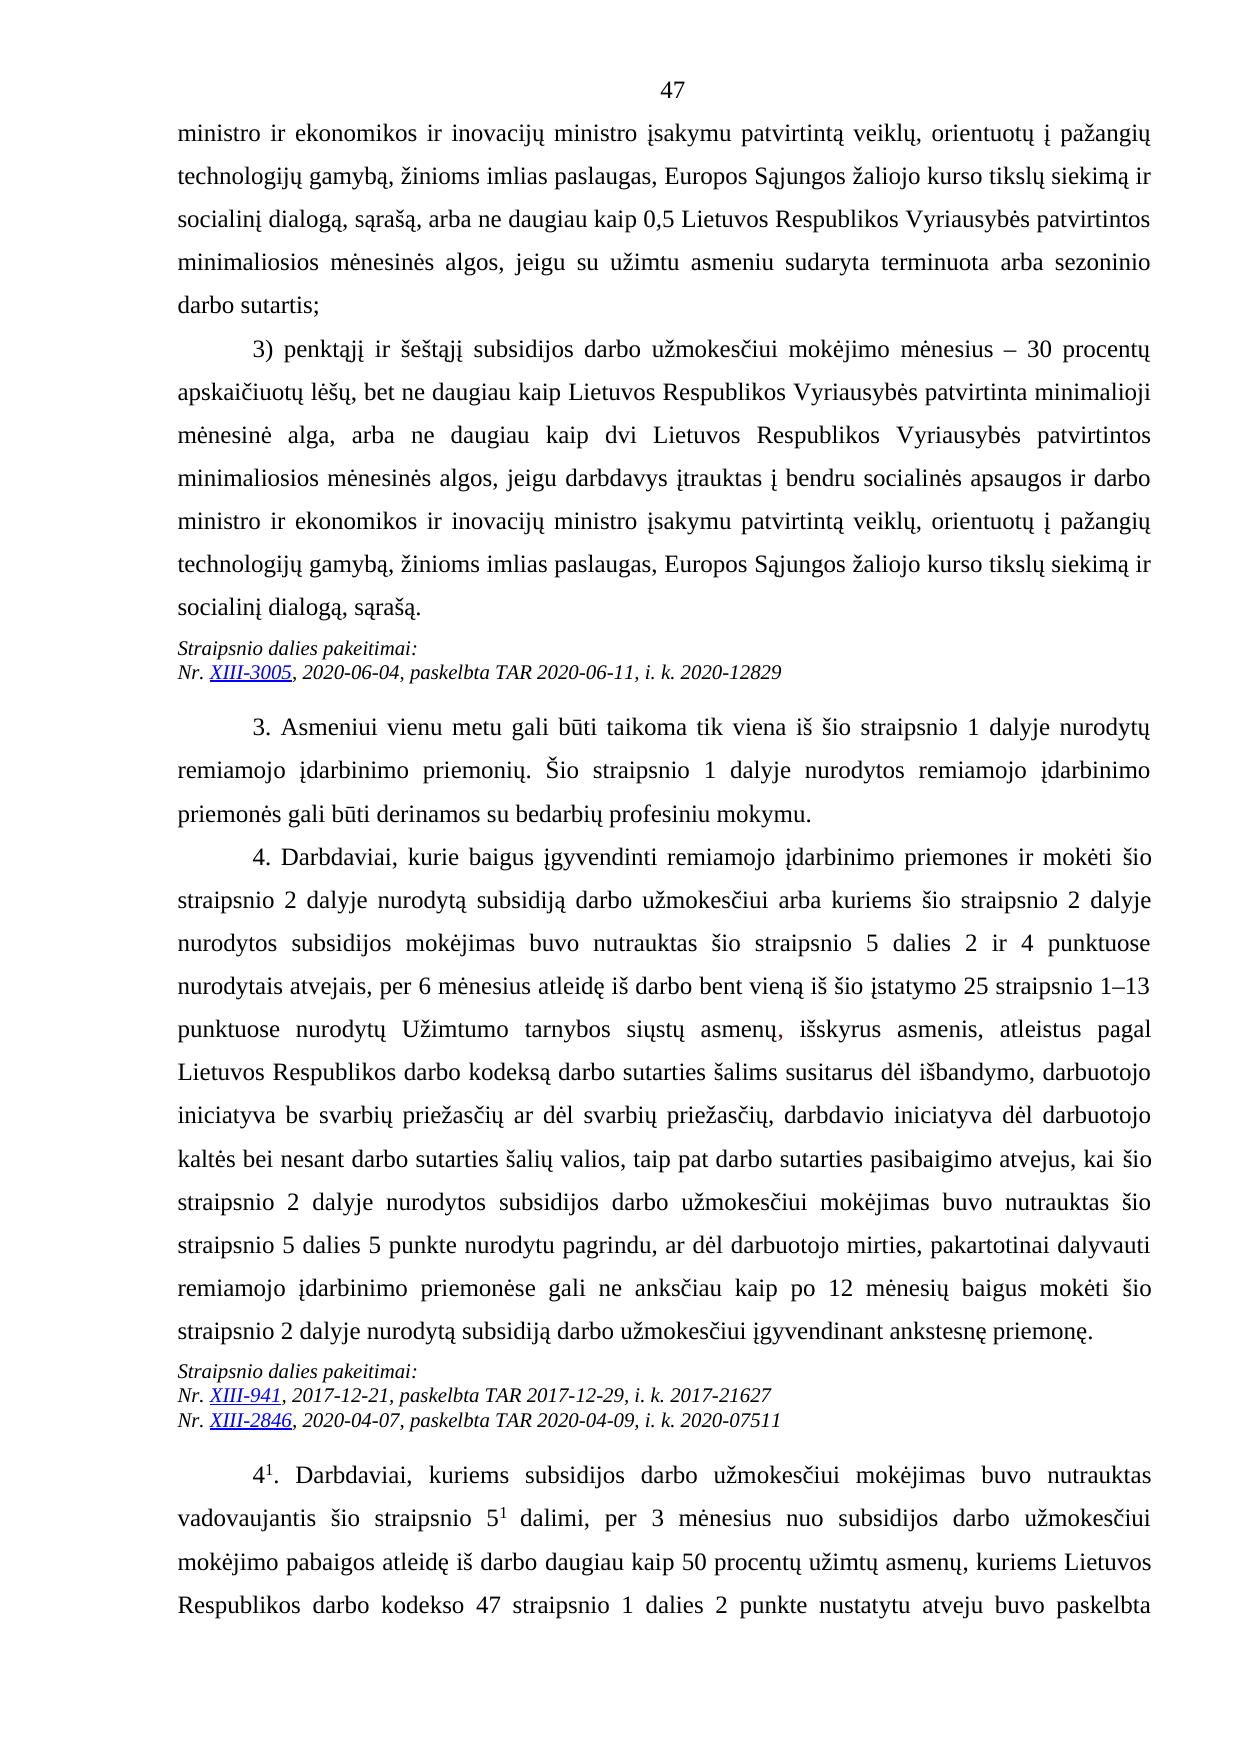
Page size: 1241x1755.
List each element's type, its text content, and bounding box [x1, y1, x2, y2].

text 3. Asmeniui vienu metu gali būti taikoma tik viena iš šio straipsnio 1 dalyje nurodytų remiamojo įdarbinimo priemonių. Šio straipsnio 1 dalyje nurodytos remiamojo įdarbinimo priemonės gali būti derinamos su bedarbių profesiniu mokymu. [177, 712, 1152, 827]
text Straipsnio dalies pakeitimai: [177, 636, 1152, 660]
text Nr. XIII-941, 2017-12-21, paskelbta TAR 2017-12-29, i. k. 2017-21627 [177, 1383, 1152, 1407]
text 4. Darbdaviai, kurie baigus įgyvendinti remiamojo įdarbinimo priemones ir mokėti šio straipsnio 2 dalyje nurodytą subsidiją darbo užmokesčiui arba kuriems šio straipsnio 2 dalyje nurodytos subsidijos mokėjimas buvo nutrauktas šio straipsnio 5 dalies 2 ir 4 punktuose nurodytais atvejais, per 6 mėnesius atleidę iš darbo bent vieną iš šio įstatymo 25 straipsnio 1–13 punktuose nurodytų Užimtumo tarnybos siųstų asmenų, išskyrus asmenis, atleistus pagal Lietuvos Respublikos darbo kodeksą darbo sutarties šalims susitarus dėl išbandymo, darbuotojo iniciatyva be svarbių priežasčių ar dėl svarbių priežasčių, darbdavio iniciatyva dėl darbuotojo kaltės bei nesant darbo sutarties šalių valios, taip pat darbo sutarties pasibaigimo atvejus, kai šio straipsnio 2 dalyje nurodytos subsidijos darbo užmokesčiui mokėjimas buvo nutrauktas šio straipsnio 5 dalies 5 punkte nurodytu pagrindu, ar dėl darbuotojo mirties, pakartotinai dalyvauti remiamojo įdarbinimo priemonėse gali ne anksčiau kaip po 12 mėnesių baigus mokėti šio straipsnio 2 dalyje nurodytą subsidiją darbo užmokesčiui įgyvendinant ankstesnę priemonę. [177, 842, 1152, 1345]
text 3) penktąjį ir šeštąjį subsidijos darbo užmokesčiui mokėjimo mėnesius – 30 procentų apskaičiuotų lėšų, bet ne daugiau kaip Lietuvos Respublikos Vyriausybės patvirtinta minimalioji mėnesinė alga, arba ne daugiau kaip dvi Lietuvos Respublikos Vyriausybės patvirtintos minimaliosios mėnesinės algos, jeigu darbdavys įtrauktas į bendru socialinės apsaugos ir darbo ministro ir ekonomikos ir inovacijų ministro įsakymu patvirtintą veiklų, orientuotų į pažangių technologijų gamybą, žinioms imlias paslaugas, Europos Sąjungos žaliojo kurso tikslų siekimą ir socialinį dialogą, sąrašą. [177, 334, 1152, 621]
text Nr. XIII-3005, 2020-06-04, paskelbta TAR 2020-06-11, i. k. 2020-12829 [177, 660, 1152, 684]
text Straipsnio dalies pakeitimai: [177, 1359, 1152, 1383]
text ministro ir ekonomikos ir inovacijų ministro įsakymu patvirtintą veiklų, orientuotų į pažangių technologijų gamybą, žinioms imlias paslaugas, Europos Sąjungos žaliojo kurso tikslų siekimą ir socialinį dialogą, sąrašą, arba ne daugiau kaip 0,5 Lietuvos Respublikos Vyriausybės patvirtintos minimaliosios mėnesinės algos, jeigu su užimtu asmeniu sudaryta terminuota arba sezoninio darbo sutartis; [177, 118, 1152, 319]
text 41. Darbdaviai, kuriems subsidijos darbo užmokesčiui mokėjimas buvo nutrauktas vadovaujantis šio straipsnio 51 dalimi, per 3 mėnesius nuo subsidijos darbo užmokesčiui mokėjimo pabaigos atleidę iš darbo daugiau kaip 50 procentų užimtų asmenų, kuriems Lietuvos Respublikos darbo kodekso 47 straipsnio 1 dalies 2 punkte nustatytu atveju buvo paskelbta [177, 1460, 1152, 1618]
text Nr. XIII-2846, 2020-04-07, paskelbta TAR 2020-04-09, i. k. 2020-07511 [177, 1407, 1152, 1432]
